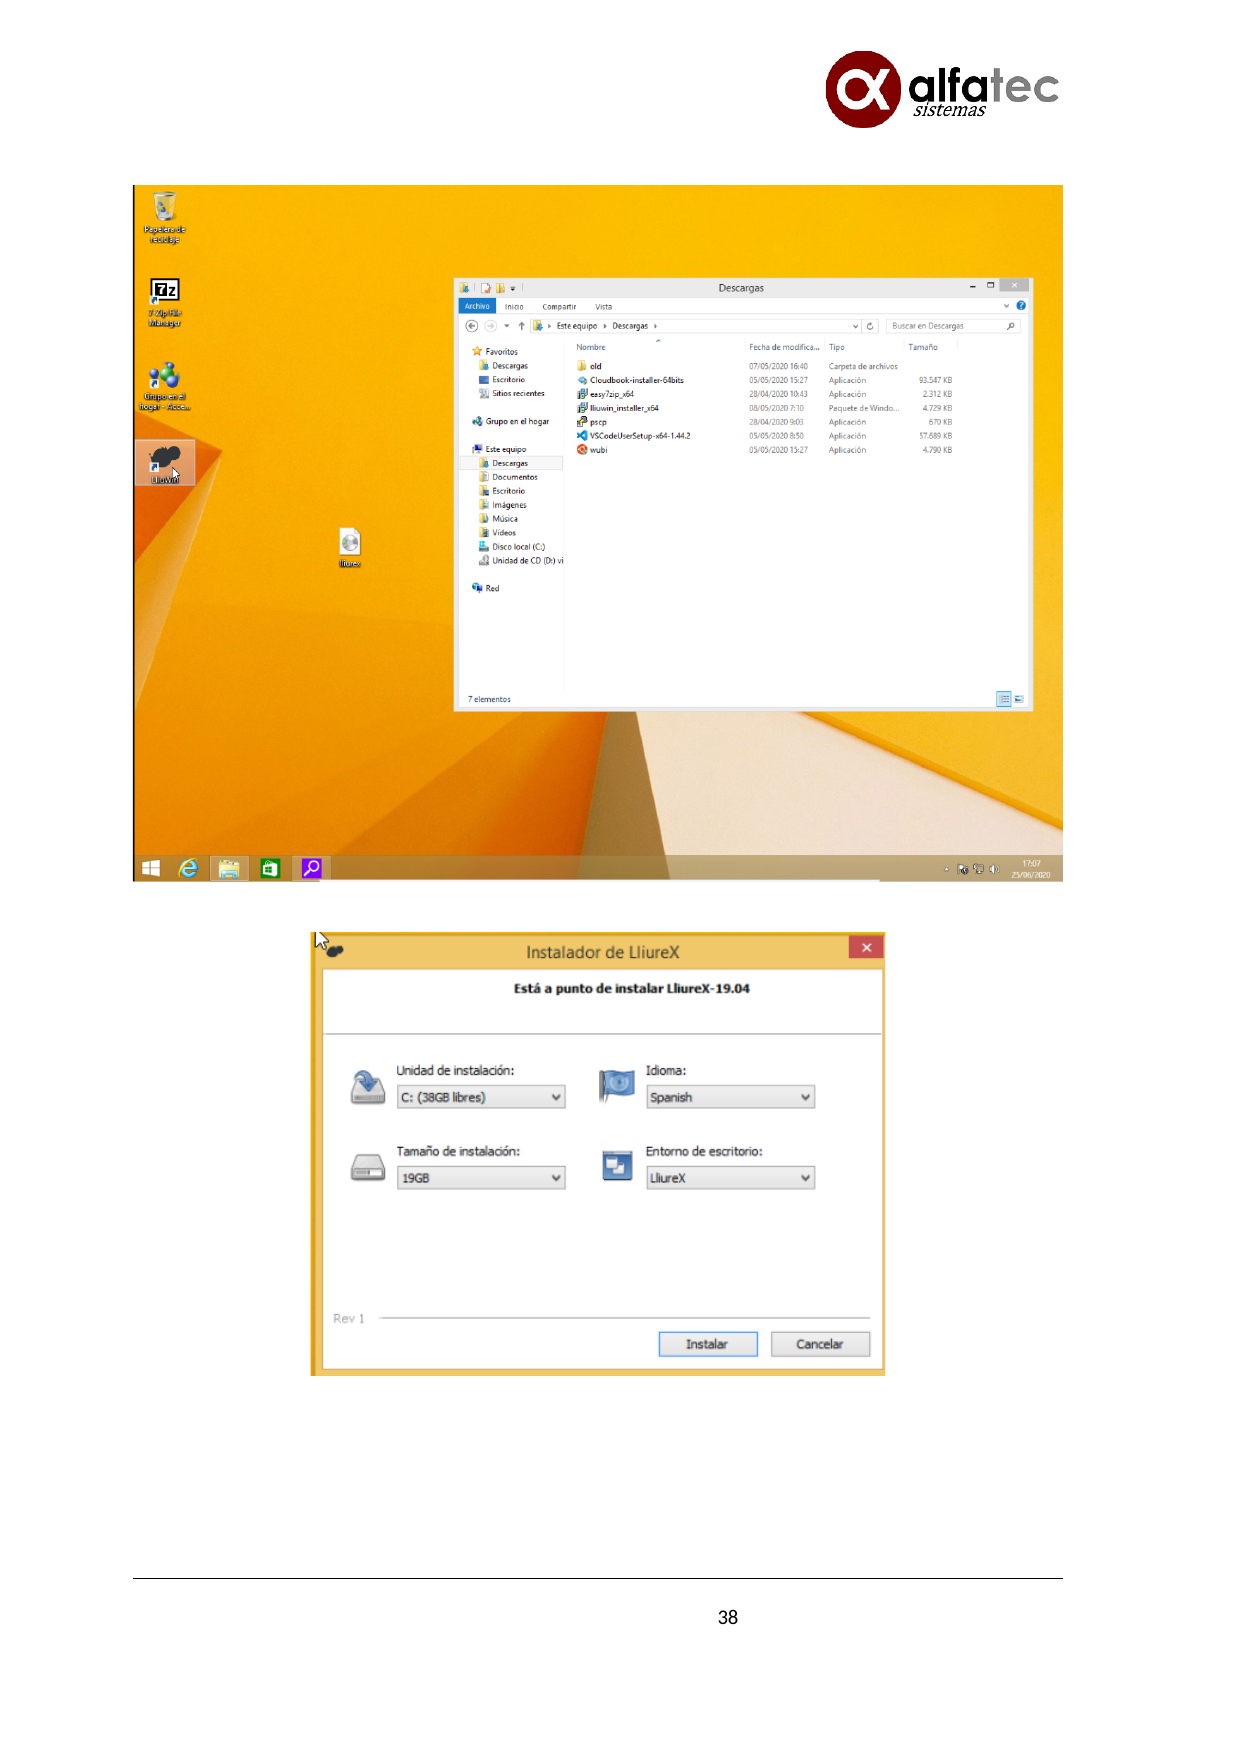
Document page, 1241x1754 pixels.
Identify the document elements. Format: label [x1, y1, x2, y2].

picture [310, 932, 886, 1376]
picture [132, 185, 1063, 882]
picture [825, 51, 1061, 128]
